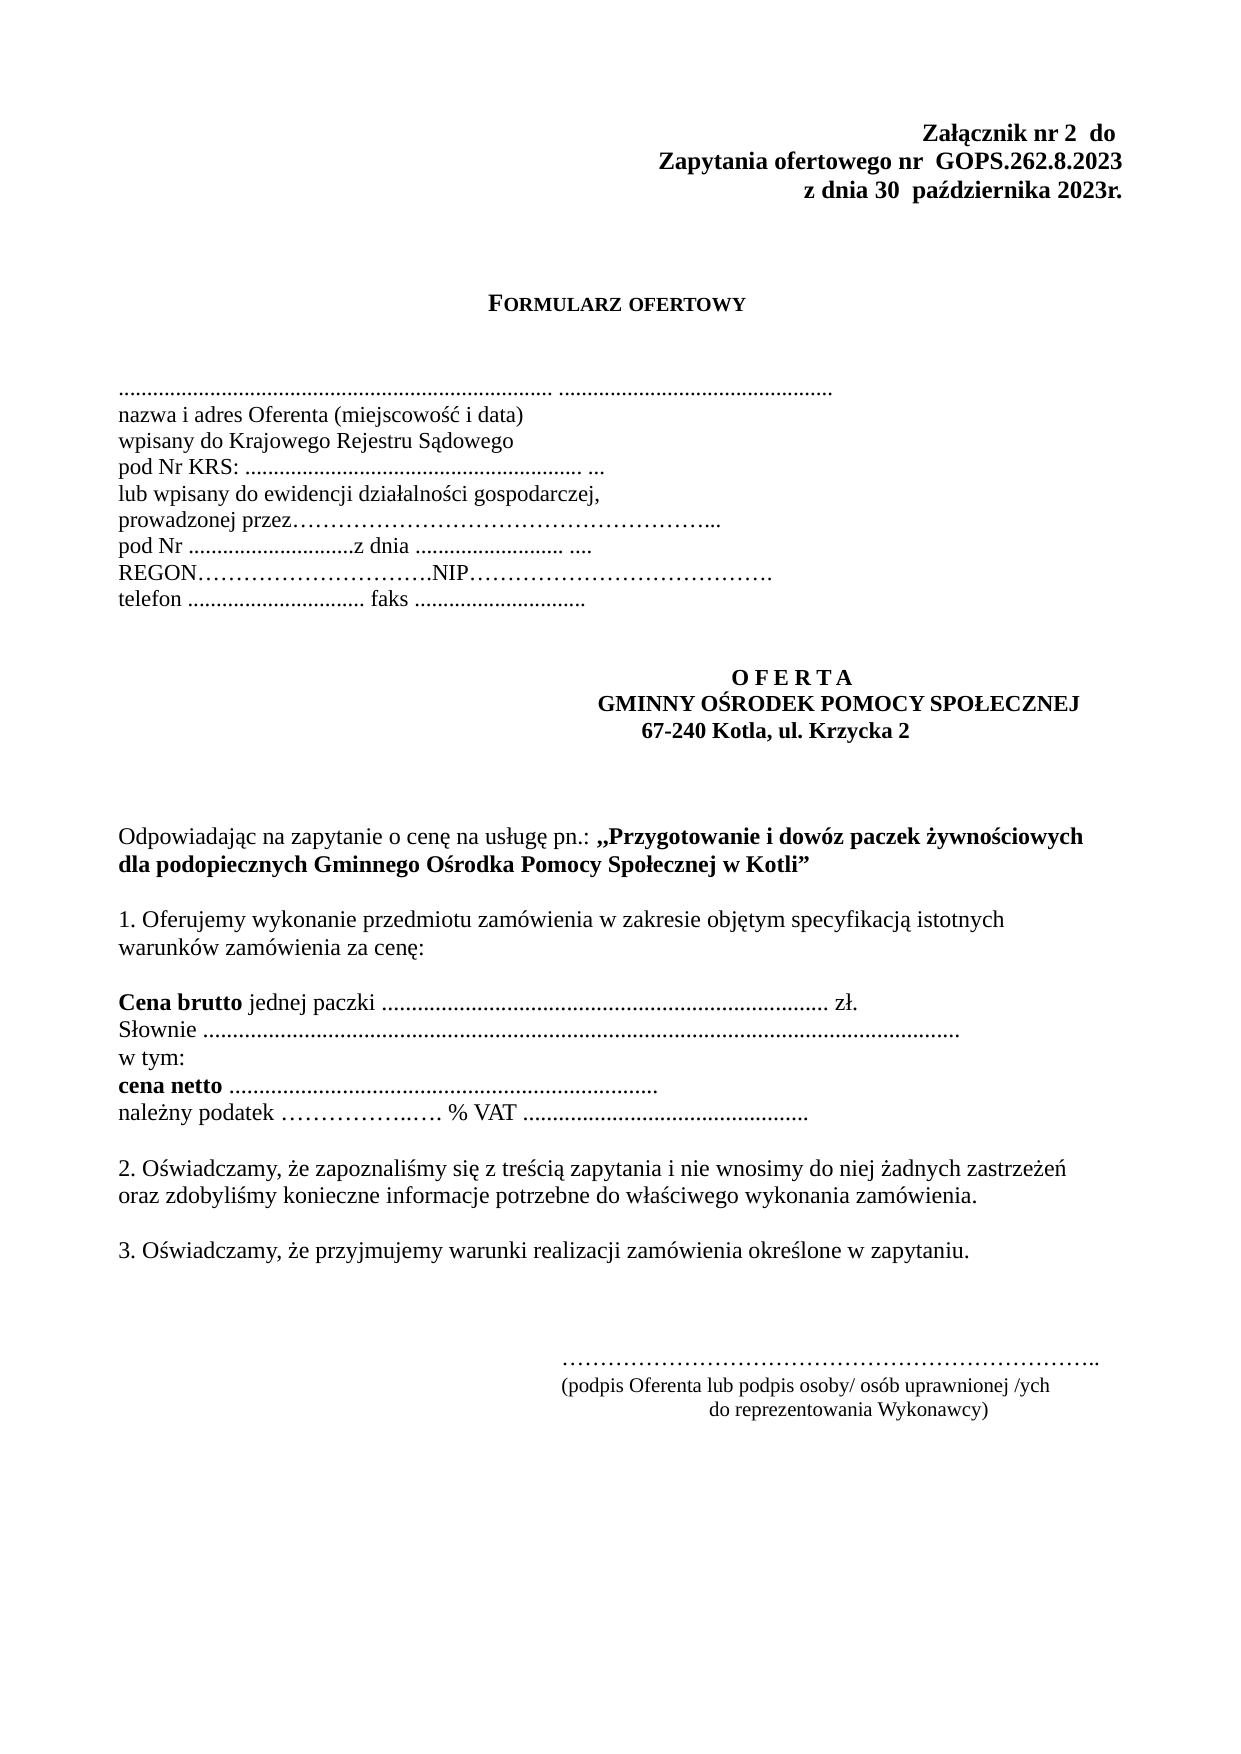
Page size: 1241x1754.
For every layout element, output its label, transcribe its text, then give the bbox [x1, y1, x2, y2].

text O F E R T A GMINNY OŚRODEK POMOCY SPOŁECZNEJ [118, 664, 1122, 717]
text w tym: [118, 1043, 1122, 1071]
text Słownie ............................................................................................................................... [118, 1016, 1122, 1043]
text prowadzonej przez………………………………………………... [118, 506, 1122, 532]
text pod Nr .............................z dnia .......................... .... [118, 532, 1122, 559]
text REGON………………………….NIP…………………………………. [118, 559, 1122, 585]
text wpisany do Krajowego Rejestru Sądowego [118, 427, 1122, 453]
text telefon ............................... faks .............................. [118, 585, 1122, 611]
text Zapytania ofertowego nr GOPS.262.8.2023 [118, 147, 1122, 175]
text warunków zamówienia za cenę: [118, 933, 1122, 960]
text nazwa i adres Oferenta (miejscowość i data) [118, 401, 1122, 427]
text ............................................................................ ................................................ [118, 374, 1122, 401]
text lub wpisany do ewidencji działalności gospodarczej, [118, 480, 1122, 506]
text należny podatek ……………..…. % VAT ................................................ [118, 1098, 1122, 1126]
text Formularz ofertowy [118, 288, 1122, 317]
text 1. Oferujemy wykonanie przedmiotu zamówienia w zakresie objętym specyfikacją istotnych [118, 905, 1122, 933]
text pod Nr KRS: ........................................................... ... [118, 453, 1122, 480]
text oraz zdobyliśmy konieczne informacje potrzebne do właściwego wykonania zamówienia. [118, 1181, 1122, 1209]
text Cena brutto jednej paczki ........................................................................... zł. [118, 988, 1122, 1016]
text Odpowiadając na zapytanie o cenę na usługę pn.: ,,Przygotowanie i dowóz paczek żywnościowych dla podopiecznych Gminnego Ośrodka Pomocy Społecznej w Kotli” [118, 822, 1122, 877]
text Załącznik nr 2 do [118, 118, 1122, 147]
text 2. Oświadczamy, że zapoznaliśmy się z treścią zapytania i nie wnosimy do niej żadnych zastrzeżeń [118, 1153, 1122, 1181]
text (podpis Oferenta lub podpis osoby/ osób uprawnionej /ych do reprezentowania Wykonawcy) [118, 1371, 1122, 1421]
text z dnia 30 października 2023r. [118, 175, 1122, 204]
text cena netto ........................................................................ [118, 1071, 1122, 1098]
text 67-240 Kotla, ul. Krzycka 2 [118, 717, 1122, 743]
text 3. Oświadczamy, że przyjmujemy warunki realizacji zamówienia określone w zapytaniu. [118, 1236, 1122, 1264]
text …………………………………………………………….. [118, 1344, 1122, 1371]
